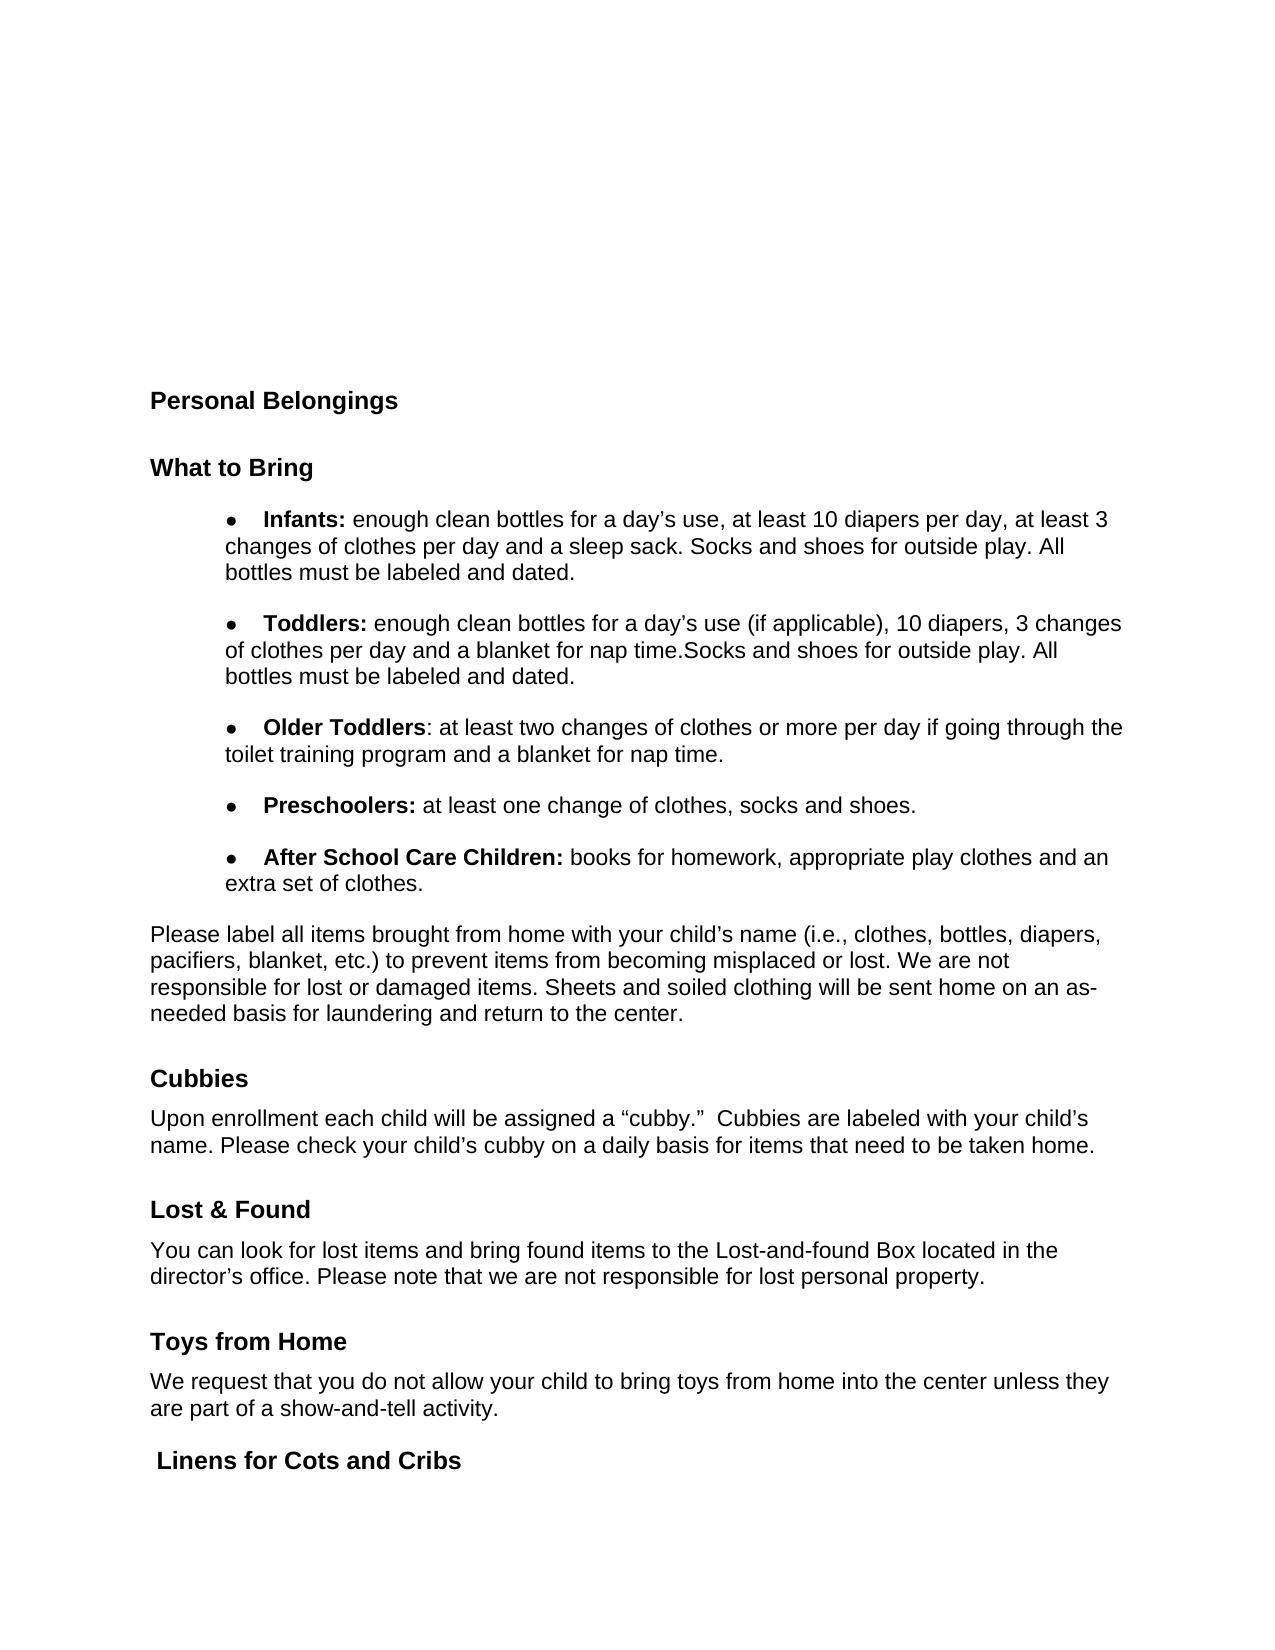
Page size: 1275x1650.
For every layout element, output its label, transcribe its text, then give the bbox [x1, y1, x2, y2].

text ● Preschoolers: at least one change of clothes, socks and shoes. [225, 792, 1125, 818]
subtitle Personal Belongings [150, 386, 1125, 415]
text ● After School Care Children: books for homework, appropriate play clothes and an extra set of clothes. [225, 843, 1125, 896]
subtitle Toys from Home [150, 1327, 1125, 1356]
text Linens for Cots and Cribs [150, 1446, 1125, 1475]
subtitle What to Bring [150, 452, 1125, 481]
subtitle Cubbies [150, 1064, 1125, 1093]
subtitle Lost & Found [150, 1196, 1125, 1224]
text You can look for lost items and bring found items to the Lost-and-found Box located in the director’s office. Please note that we are not responsible for lost personal property. [150, 1237, 1125, 1289]
text ● Infants: enough clean bottles for a day’s use, at least 10 diapers per day, at least 3 changes of clothes per day and a sleep sack. Socks and shoes for outside play. All bottles must be labeled and dated. [225, 506, 1125, 585]
text ● Older Toddlers: at least two changes of clothes or more per day if going through the toilet training program and a blanket for nap time. [225, 714, 1125, 767]
text We request that you do not allow your child to bring toys from home into the center unless they are part of a show-and-tell activity. [150, 1368, 1125, 1421]
text Upon enrollment each child will be assigned a “cubby.” Cubbies are labeled with your child’s name. Please check your child’s cubby on a daily basis for items that need to be taken home. [150, 1105, 1125, 1158]
text ● Toddlers: enough clean bottles for a day’s use (if applicable), 10 diapers, 3 changes of clothes per day and a blanket for nap time.Socks and shoes for outside play. All bottles must be labeled and dated. [225, 610, 1125, 689]
text Please label all items brought from home with your child’s name (i.e., clothes, bottles, diapers, pacifiers, blanket, etc.) to prevent items from becoming misplaced or lost. We are not responsible for lost or damaged items. Sheets and soiled clothing will be sent home on an as-needed basis for laundering and return to the center. [150, 921, 1125, 1027]
